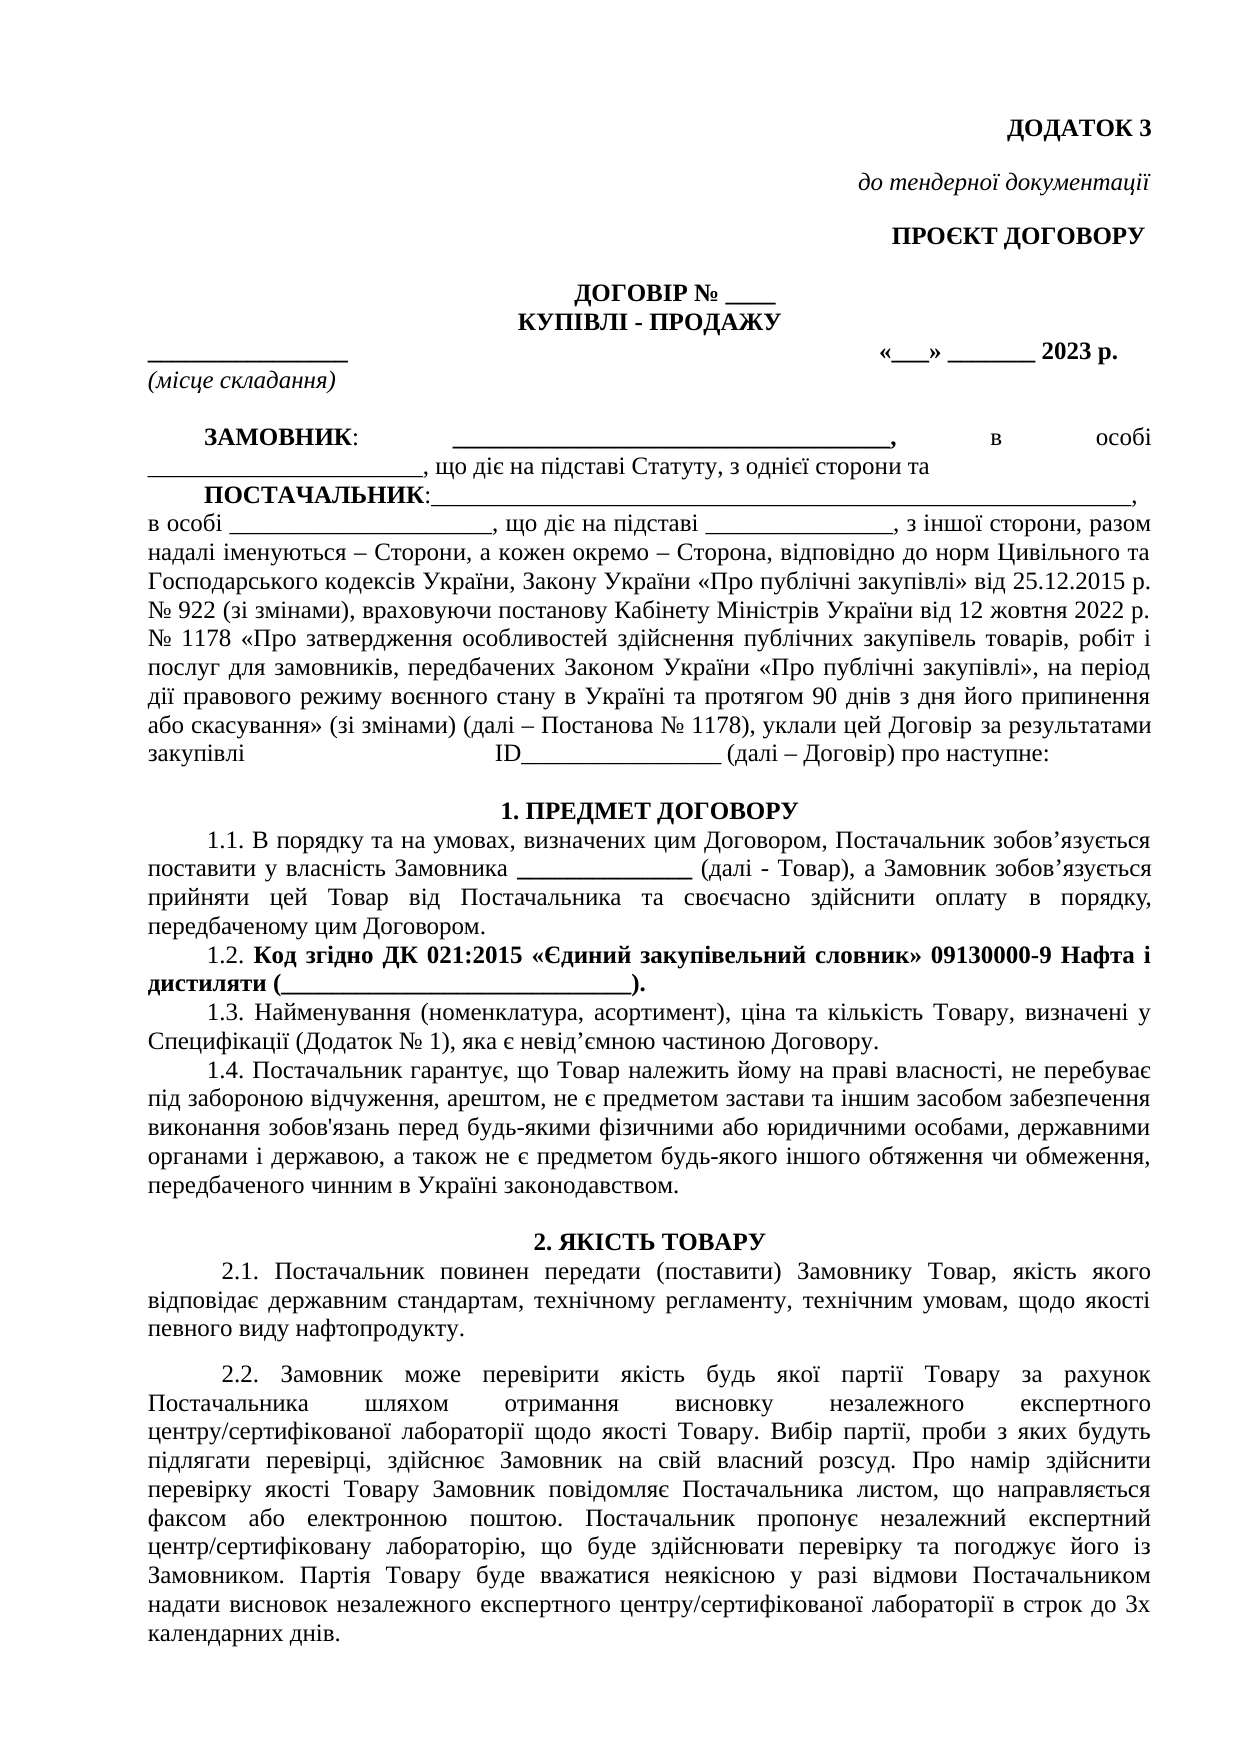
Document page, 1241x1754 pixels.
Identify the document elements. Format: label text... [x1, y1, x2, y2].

text 1. ПРЕДМЕТ ДОГОВОРУ [148, 796, 1152, 825]
text ДОДАТОК 3 [148, 113, 1152, 142]
text ________________ «___» _______ 2023 р. [148, 336, 1152, 365]
text 1.4. Постачальник гарантує, що Товар належить йому на праві власності, не перебуває під забороною відчуження, арештом, не є предметом застави та іншим засобом забезпечення виконання зобов'язань перед будь-якими фізичними або юридичними особами, державними органами і державою, а також не є предметом будь-якого іншого обтяження чи обмеження, передбаченого чинним в Україні законодавством. [148, 1055, 1152, 1198]
text 2.1. Постачальник повинен передати (поставити) Замовнику Товар, якість якого відповідає державним стандартам, технічному регламенту, технічним умовам, щодо якості певного виду нафтопродукту. [148, 1256, 1152, 1342]
text (місце складання) [148, 365, 1152, 393]
text до тендерної документації [148, 167, 1152, 196]
text ПОСТАЧАЛЬНИК:________________________________________________________, в особі _____________________, що діє на підставі _______________, з іншої сторони, разом надалі іменуються – Сторони, а кожен окремо – Сторона, відповідно до норм Цивільного та Господарського кодексів України, Закону України «Про публічні закупівлі» від 25.12.2015 р. № 922 (зі змінами), враховуючи постанову Кабінету Міністрів України від 12 жовтня 2022 р. № 1178 «Про затвердження особливостей здійснення публічних закупівель товарів, робіт і послуг для замовників, передбачених Законом України «Про публічні закупівлі», на період дії правового режиму воєнного стану в Україні та протягом 90 днів з дня його припинення або скасування» (зі змінами) (далі – Постанова № 1178), уклали цей Договір за результатами закупівлі ID________________ (далі – Договір) про наступне: [148, 480, 1152, 767]
text 1.3. Найменування (номенклатура, асортимент), ціна та кількість Товару, визначені у Специфікації (Додаток № 1), яка є невід’ємною частиною Договору. [148, 997, 1152, 1055]
text ЗАМОВНИК: ___________________________________, в особі ______________________, що діє на підставі Статуту, з однієї сторони та [148, 422, 1152, 480]
text 2.2. Замовник може перевірити якість будь якої партії Товару за рахунок Постачальника шляхом отримання висновку незалежного експертного центру/сертифікованої лабораторії щодо якості Товару. Вибір партії, проби з яких будуть підлягати перевірці, здійснює Замовник на свій власний розсуд. Про намір здійснити перевірку якості Товару Замовник повідомляє Постачальника листом, що направляється факсом або електронною поштою. Постачальник пропонує незалежний експертний центр/сертифіковану лабораторію, що буде здійснювати перевірку та погоджує його із Замовником. Партія Товару буде вважатися неякісною у разі відмови Постачальником надати висновок незалежного експертного центру/сертифікованої лабораторії в строк до 3х календарних днів. [148, 1359, 1152, 1646]
text 1.2. Код згідно ДК 021:2015 «Єдиний закупівельний словник» 09130000-9 Нафта і дистиляти (____________________________). [148, 940, 1152, 997]
text ДОГОВІР № ____ [148, 278, 1152, 307]
text 2. ЯКІСТЬ ТОВАРУ [148, 1227, 1152, 1256]
text 1.1. В порядку та на умовах, визначених цим Договором, Постачальник зобов’язується поставити у власність Замовника ______________ (далі - Товар), а Замовник зобов’язується прийняти цей Товар від Постачальника та своєчасно здійснити оплату в порядку, передбаченому цим Договором. [148, 825, 1152, 940]
text ПРОЄКТ ДОГОВОРУ [148, 221, 1152, 250]
text КУПІВЛІ - ПРОДАЖУ [148, 307, 1152, 336]
